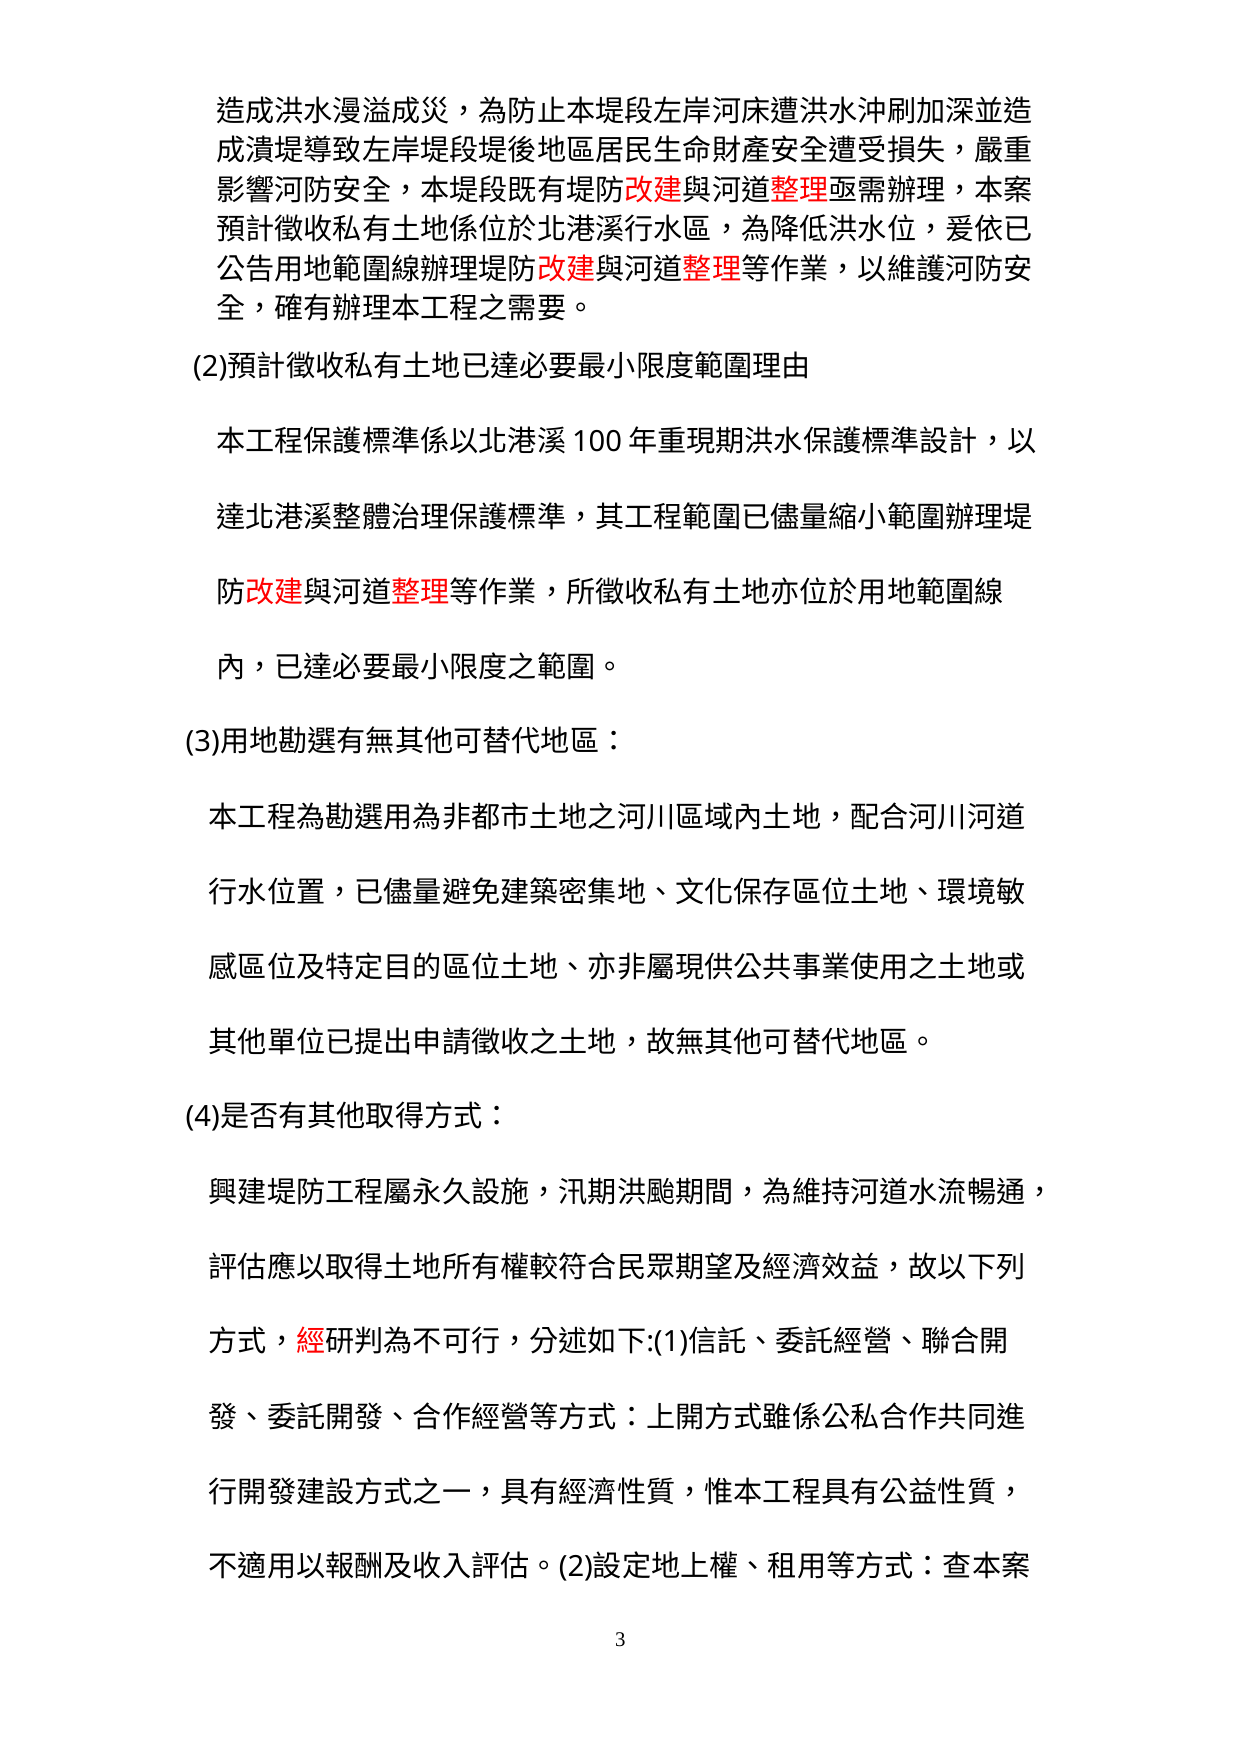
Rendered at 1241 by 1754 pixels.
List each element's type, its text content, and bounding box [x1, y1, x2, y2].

text 感區位及特定目的區位土地、亦非屬現供公共事業使用之土地或 [148, 927, 1092, 1002]
text 防改建與河道整理等作業，所徵收私有土地亦位於用地範圍線 [148, 552, 1092, 627]
text 本工程為勘選用為非都市土地之河川區域內土地，配合河川河道 [148, 777, 1092, 852]
text (2)預計徵收私有土地已達必要最小限度範圍理由 [148, 327, 1092, 402]
text 發、委託開發、合作經營等方式：上開方式雖係公私合作共同進 [148, 1377, 1092, 1452]
text 影響河防安全，本堤段既有堤防改建與河道整理亟需辦理，本案 [148, 168, 1092, 208]
text 公告用地範圍線辦理堤防改建與河道整理等作業，以維護河防安 [148, 248, 1092, 287]
text 方式，經研判為不可行，分述如下:(1)信託、委託經營、聯合開 [148, 1302, 1092, 1377]
text 本工程保護標準係以北港溪100年重現期洪水保護標準設計，以 [148, 402, 1092, 477]
text 興建堤防工程屬永久設施，汛期洪颱期間，為維持河道水流暢通， [148, 1152, 1092, 1227]
text 全，確有辦理本工程之需要。 [148, 287, 1092, 327]
text 造成洪水漫溢成災，為防止本堤段左岸河床遭洪水沖刷加深並造 [148, 89, 1092, 129]
text 評估應以取得土地所有權較符合民眾期望及經濟效益，故以下列 [148, 1227, 1092, 1302]
text 不適用以報酬及收入評估。(2)設定地上權、租用等方式：查本案 [148, 1527, 1092, 1602]
text 內，已達必要最小限度之範圍。 [148, 627, 1092, 702]
text (3)用地勘選有無其他可替代地區： [148, 702, 1092, 777]
text 成潰堤導致左岸堤段堤後地區居民生命財產安全遭受損失，嚴重 [148, 129, 1092, 168]
text 達北港溪整體治理保護標準，其工程範圍已儘量縮小範圍辦理堤 [148, 477, 1092, 552]
text 行水位置，已儘量避免建築密集地、文化保存區位土地、環境敏 [148, 852, 1092, 927]
text 其他單位已提出申請徵收之土地，故無其他可替代地區。 [148, 1002, 1092, 1077]
text (4)是否有其他取得方式： [148, 1077, 1092, 1152]
text 行開發建設方式之一，具有經濟性質，惟本工程具有公益性質， [148, 1452, 1092, 1527]
text 預計徵收私有土地係位於北港溪行水區，為降低洪水位，爰依已 [148, 208, 1092, 248]
